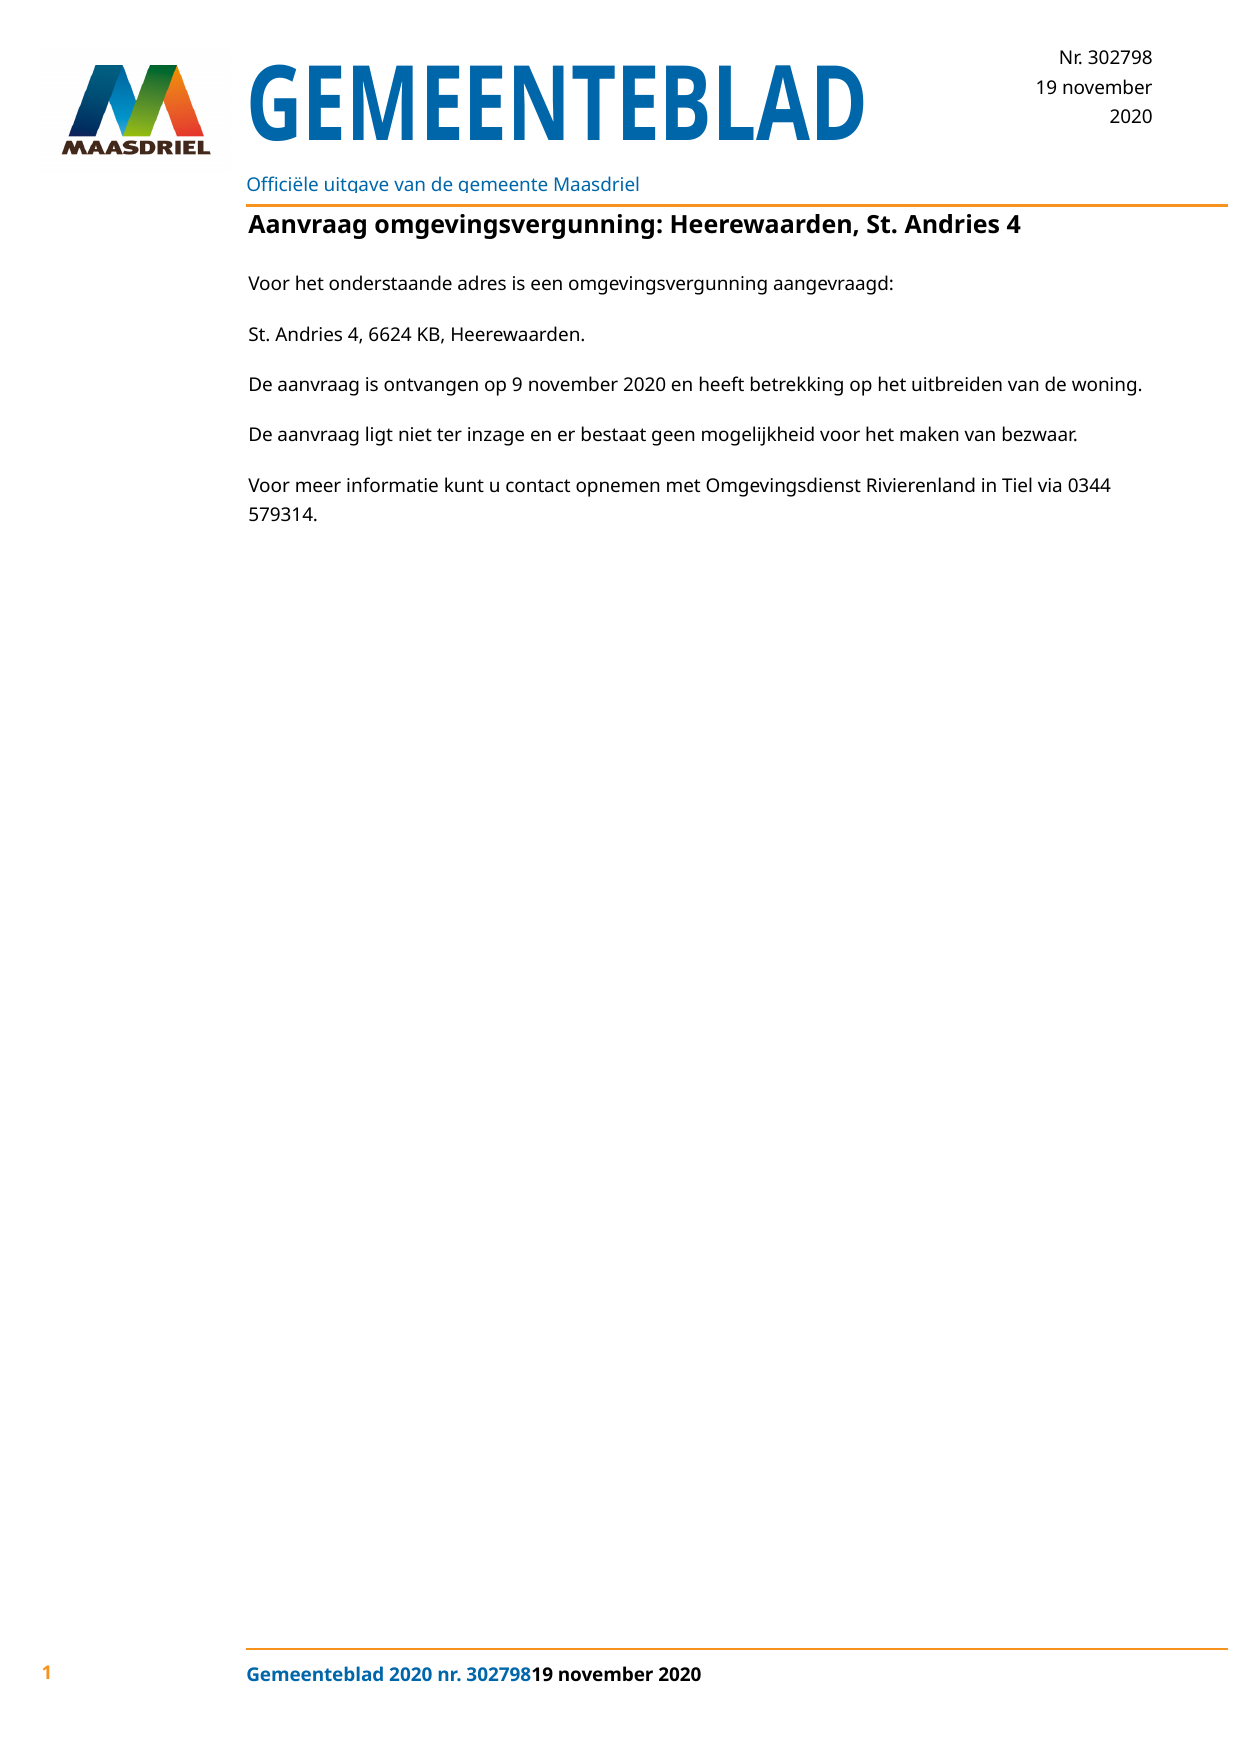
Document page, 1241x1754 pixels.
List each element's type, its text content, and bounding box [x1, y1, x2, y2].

text Voor het onderstaande adres is een omgevingsvergunning aangevraagd: [248, 270, 1152, 296]
text De aanvraag ligt niet ter inzage en er bestaat geen mogelijkheid voor het maken van bezwaar. [248, 422, 1152, 447]
picture [41, 47, 231, 172]
text St. Andries 4, 6624 KB, Heerewaarden. [248, 321, 1152, 346]
text Voor meer informatie kunt u contact opnemen met Omgevingsdienst Rivierenland in Tiel via 0344 579314. [248, 472, 1152, 527]
text Aanvraag omgevingsvergunning: Heerewaarden, St. Andries 4 [248, 207, 1152, 241]
text De aanvraag is ontvangen op 9 november 2020 en heeft betrekking op het uitbreiden van de woning. [248, 371, 1152, 397]
